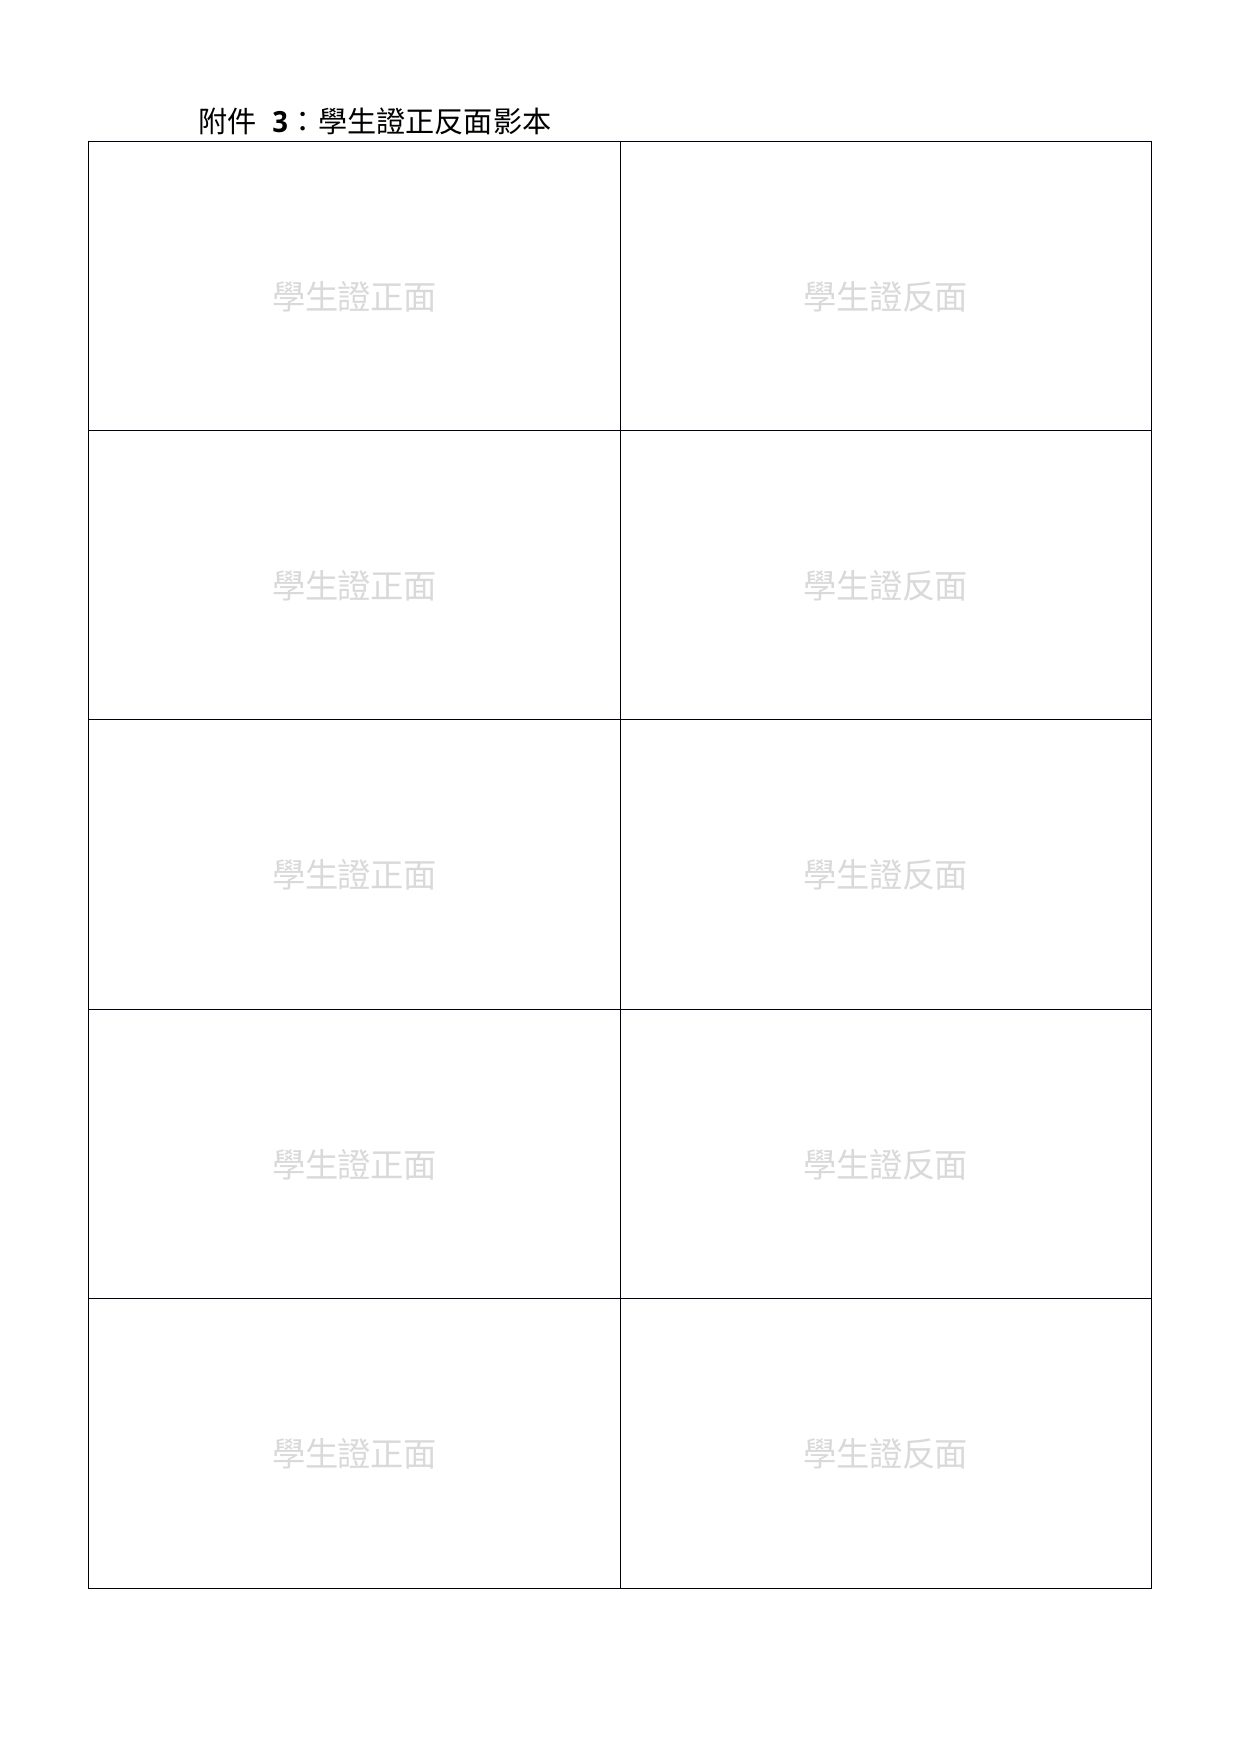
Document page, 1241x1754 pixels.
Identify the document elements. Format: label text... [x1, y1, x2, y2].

table_cell 學生證反面 [621, 431, 1151, 719]
table_header 學生證反面 [621, 142, 1151, 430]
table_cell 學生證正面 [89, 720, 620, 1009]
table_header 學生證正面 [89, 142, 620, 430]
subtitle 附件 3：學生證正反面影本 [198, 78, 1053, 141]
table_cell 學生證反面 [621, 720, 1151, 1009]
table_cell 學生證反面 [621, 1010, 1151, 1298]
table_cell 學生證反面 [621, 1299, 1151, 1587]
table_cell 學生證正面 [89, 431, 620, 719]
table_cell 學生證正面 [89, 1299, 620, 1587]
table_cell 學生證正面 [89, 1010, 620, 1298]
